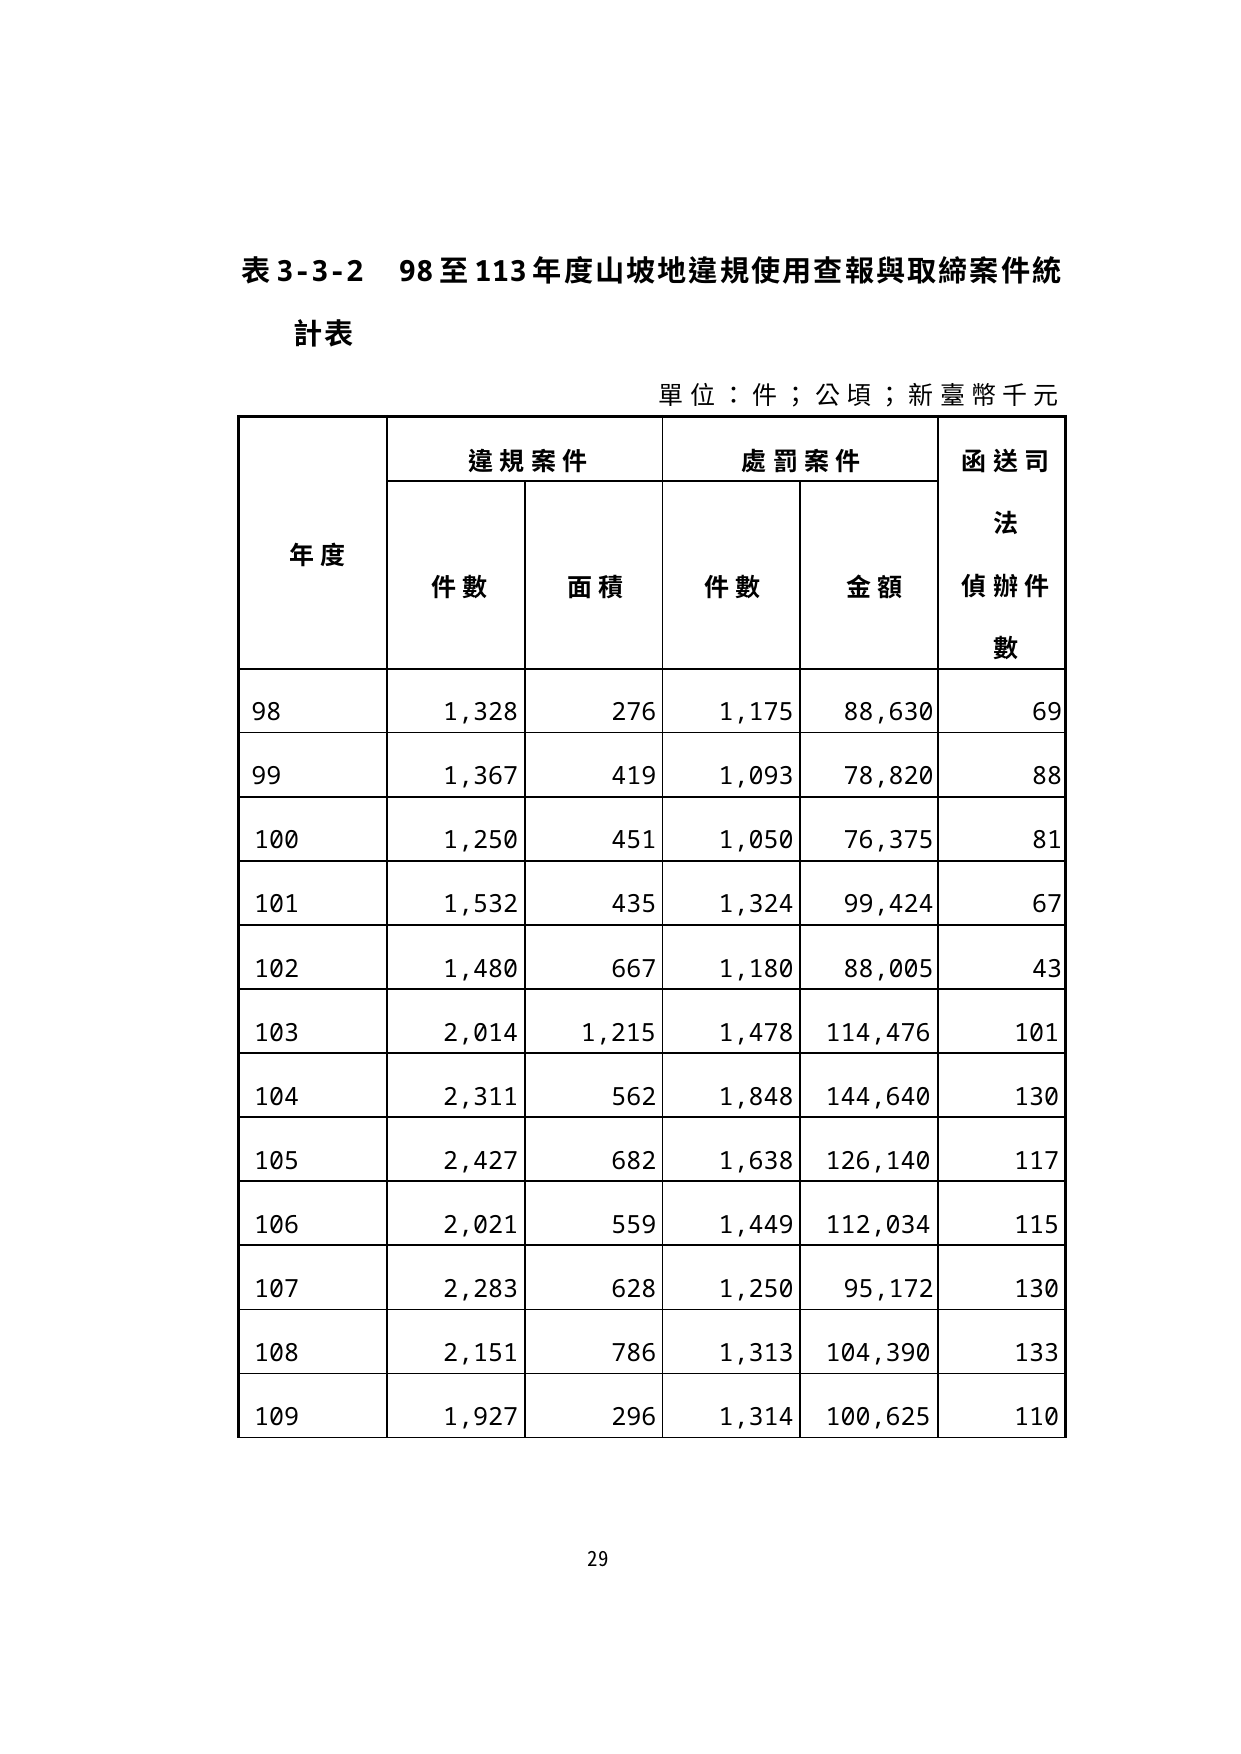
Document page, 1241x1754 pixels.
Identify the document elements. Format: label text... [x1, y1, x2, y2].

table_cell 2,283 [388, 1246, 524, 1308]
table_cell 88,630 [801, 670, 937, 732]
table_cell 43 [939, 926, 1064, 988]
table_cell 1,449 [663, 1182, 799, 1244]
table_cell 104 [240, 1054, 386, 1116]
table_cell 1,478 [663, 990, 799, 1052]
table_cell 101 [939, 990, 1064, 1052]
table_cell 1,093 [663, 733, 799, 796]
table_cell 99,424 [801, 862, 937, 924]
table_cell 114,476 [801, 990, 937, 1052]
text 表3-3-2 98至113年度山坡地違規使用查報與取締案件統計表 [230, 227, 1063, 352]
table_cell 419 [526, 733, 662, 796]
table_cell 88,005 [801, 926, 937, 988]
table_cell 2,014 [388, 990, 524, 1052]
table_header 函送司法 偵辦件數 [939, 418, 1064, 668]
table_cell 1,367 [388, 733, 524, 796]
table_cell 1,532 [388, 862, 524, 924]
table_cell 1,180 [663, 926, 799, 988]
table_cell 1,175 [663, 670, 799, 732]
table_cell 金額 [801, 482, 937, 668]
table_cell 110 [939, 1374, 1064, 1437]
table_cell 101 [240, 862, 386, 924]
table_cell 2,021 [388, 1182, 524, 1244]
table_cell 76,375 [801, 798, 937, 860]
table_cell 面積 [526, 482, 662, 668]
table_cell 1,250 [663, 1246, 799, 1308]
table_cell 95,172 [801, 1246, 937, 1308]
table_cell 81 [939, 798, 1064, 860]
table_cell 130 [939, 1246, 1064, 1308]
table_cell 2,151 [388, 1310, 524, 1372]
table_cell 67 [939, 862, 1064, 924]
table_cell 435 [526, 862, 662, 924]
table_cell 667 [526, 926, 662, 988]
table_cell 1,480 [388, 926, 524, 988]
table_cell 106 [240, 1182, 386, 1244]
table_cell 88 [939, 733, 1064, 796]
table_cell 628 [526, 1246, 662, 1308]
table_cell 126,140 [801, 1118, 937, 1180]
table_cell 130 [939, 1054, 1064, 1116]
table_cell 1,050 [663, 798, 799, 860]
table_cell 1,848 [663, 1054, 799, 1116]
table_cell 682 [526, 1118, 662, 1180]
table_cell 100,625 [801, 1374, 937, 1437]
table_cell 1,324 [663, 862, 799, 924]
table_header 處罰案件 [663, 418, 937, 480]
table_cell 1,313 [663, 1310, 799, 1372]
table_cell 1,328 [388, 670, 524, 732]
table_cell 108 [240, 1310, 386, 1372]
table_cell 件數 [388, 482, 524, 668]
table_cell 559 [526, 1182, 662, 1244]
table_cell 117 [939, 1118, 1064, 1180]
table_cell 107 [240, 1246, 386, 1308]
table_header 違規案件 [388, 418, 662, 480]
table_cell 296 [526, 1374, 662, 1437]
table_cell 562 [526, 1054, 662, 1116]
table_cell 69 [939, 670, 1064, 732]
table_cell 105 [240, 1118, 386, 1180]
table_cell 102 [240, 926, 386, 988]
table_cell 78,820 [801, 733, 937, 796]
table_cell 115 [939, 1182, 1064, 1244]
table_cell 2,311 [388, 1054, 524, 1116]
table_cell 件數 [663, 482, 799, 668]
table_header 年度 [240, 418, 386, 668]
table_cell 1,927 [388, 1374, 524, 1437]
table_cell 451 [526, 798, 662, 860]
table_cell 112,034 [801, 1182, 937, 1244]
table_cell 98 [240, 670, 386, 732]
table_cell 2,427 [388, 1118, 524, 1180]
table_cell 144,640 [801, 1054, 937, 1116]
table_cell 99 [240, 733, 386, 796]
table_cell 276 [526, 670, 662, 732]
table_cell 104,390 [801, 1310, 937, 1372]
table_cell 103 [240, 990, 386, 1052]
text 單位：件；公頃；新臺幣千元 [177, 352, 1063, 415]
table_cell 109 [240, 1374, 386, 1437]
table_cell 1,215 [526, 990, 662, 1052]
table_cell 1,638 [663, 1118, 799, 1180]
table_cell 1,250 [388, 798, 524, 860]
table_cell 133 [939, 1310, 1064, 1372]
table_cell 1,314 [663, 1374, 799, 1437]
table_cell 786 [526, 1310, 662, 1372]
table_cell 100 [240, 798, 386, 860]
